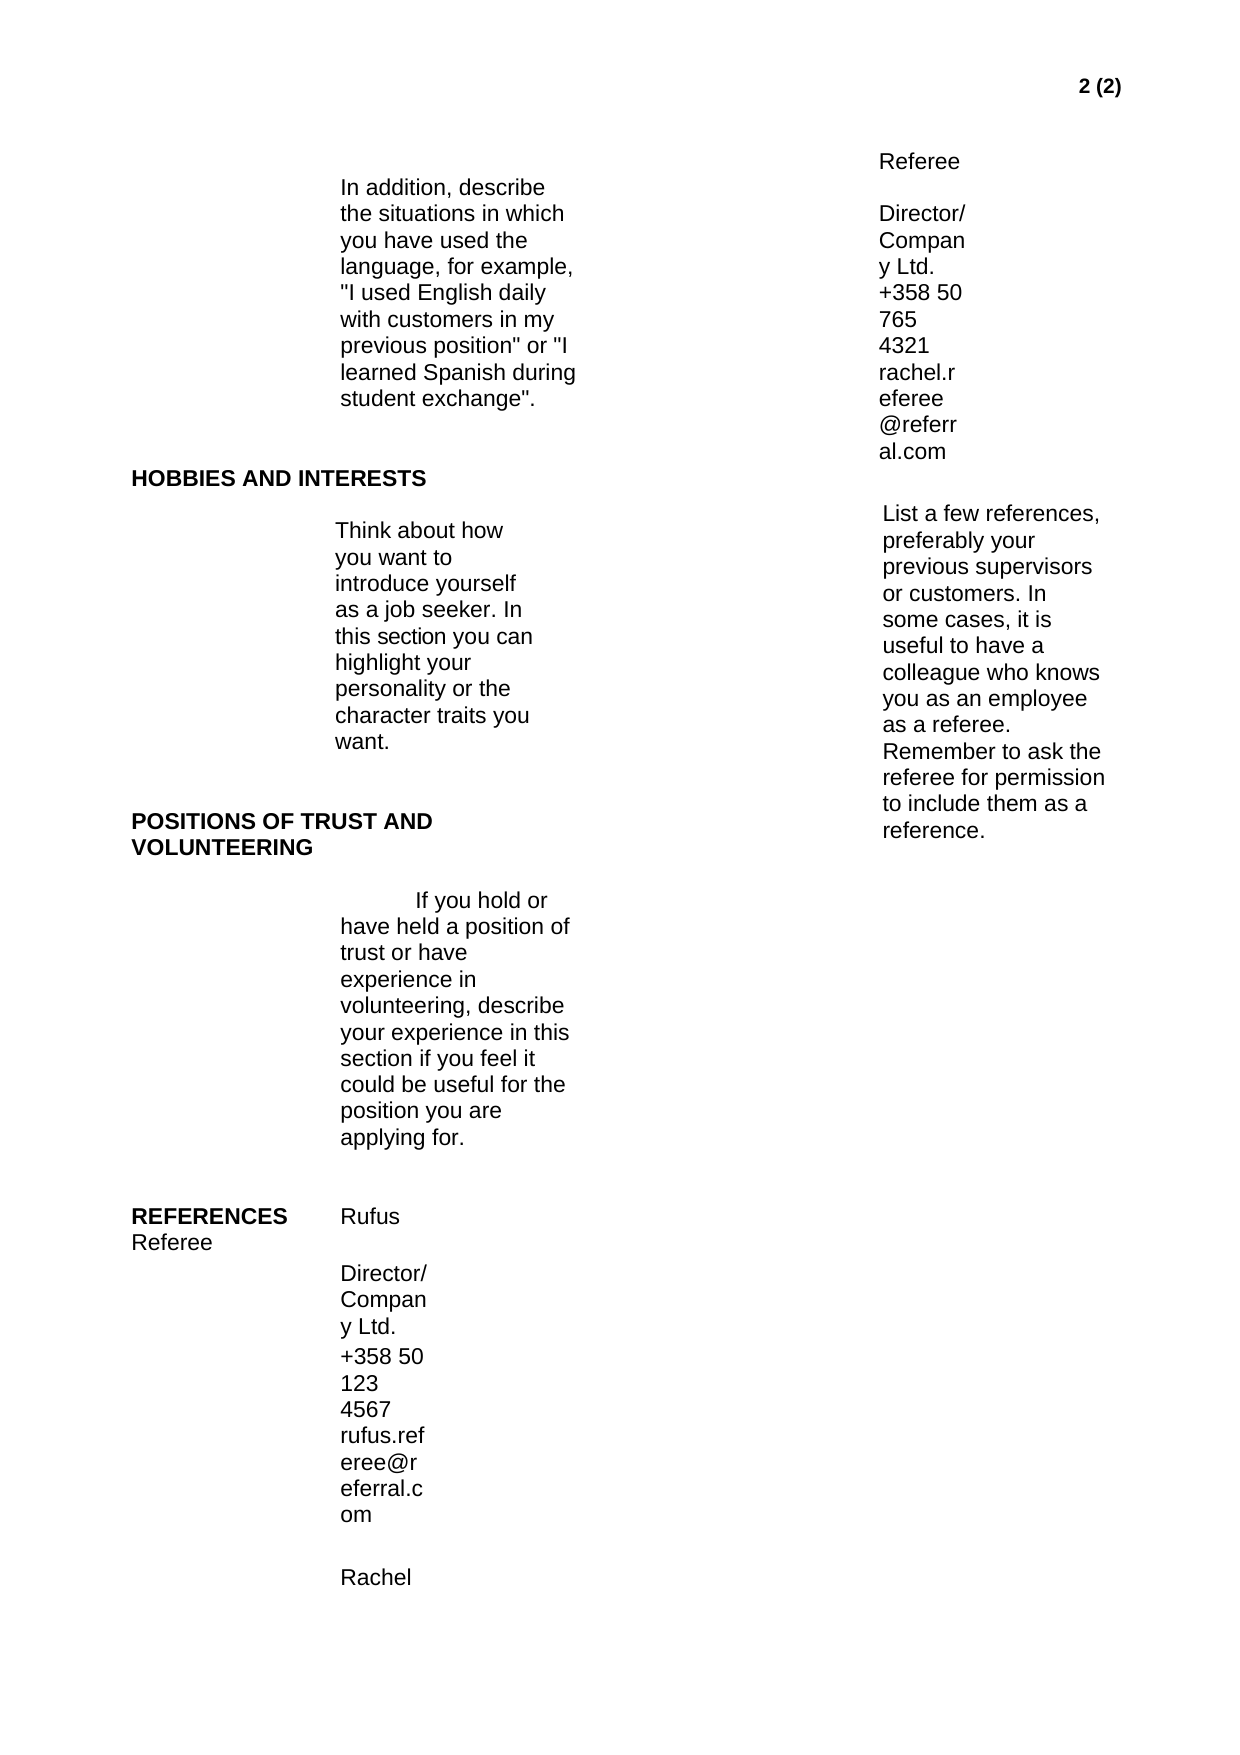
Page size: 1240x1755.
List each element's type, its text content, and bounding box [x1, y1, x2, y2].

text Rachel [340, 1564, 427, 1590]
text HOBBIES AND INTERESTS [131, 464, 538, 491]
text Director/Company Ltd. [340, 1260, 427, 1339]
text POSITIONS OF TRUST AND VOLUNTEERING [131, 808, 583, 860]
text List a few references, preferably your previous supervisors or customers. In some cases, it is useful to have a colleague who knows you as an employee as a referee. Remember to ask the referee for permission to include them as a reference. [882, 500, 1106, 843]
text rachel.referee@referral.com [879, 359, 966, 464]
text REFERENCES Rufus Referee [131, 1203, 427, 1256]
text rufus.referee@referral.com [340, 1422, 427, 1528]
text Think about how you want to introduce yourself as a job seeker. In this section you can highlight your personality or the character traits you want. [131, 517, 538, 754]
text In addition, describe the situations in which you have used the language, for example, "I used English daily with customers in my previous position" or "I learned Spanish during student exchange". [340, 174, 583, 411]
text Referee Director/Company Ltd. +358 50 765 4321 [879, 148, 966, 358]
text If you hold or have held a position of trust or have experience in volunteering, describe your experience in this section if you feel it could be useful for the position you are applying for. [340, 860, 583, 1150]
text +358 50 123 4567 [340, 1343, 427, 1422]
